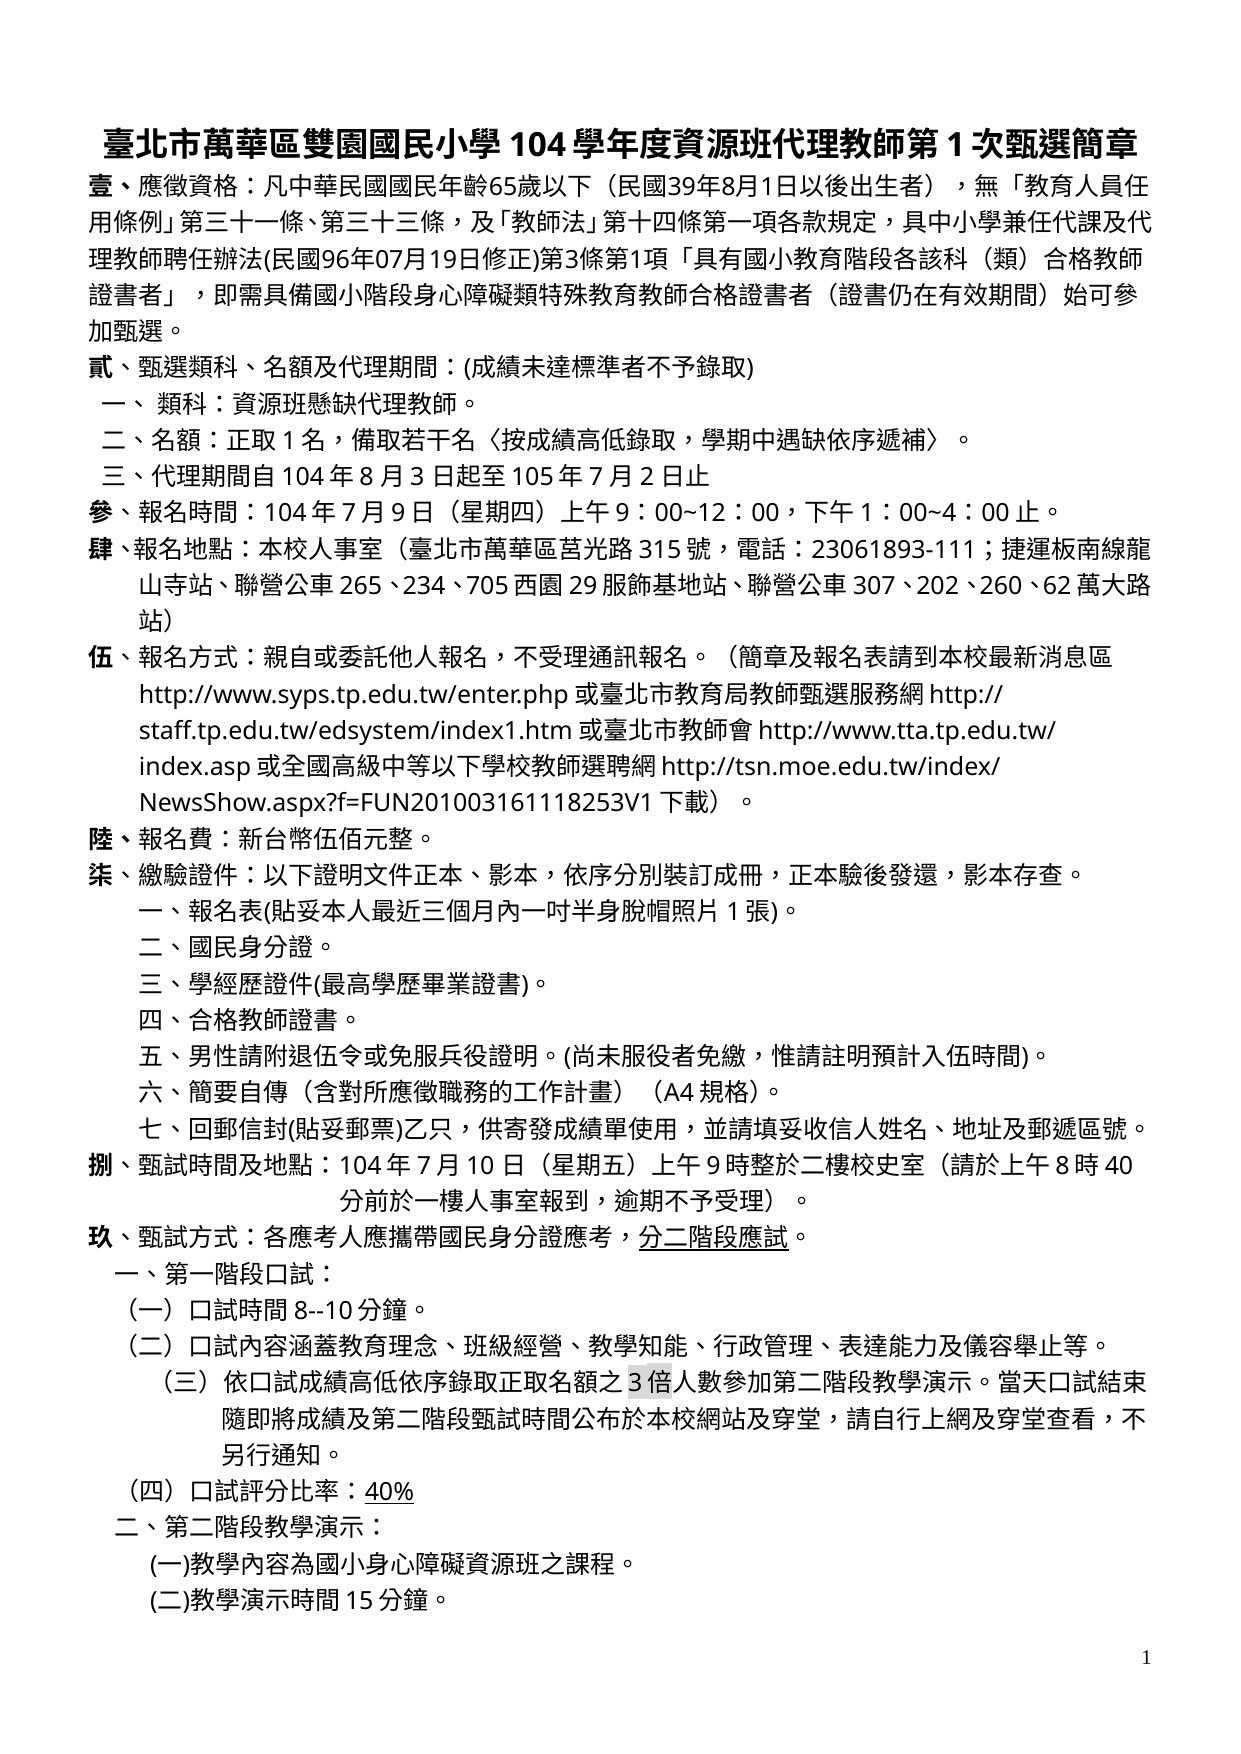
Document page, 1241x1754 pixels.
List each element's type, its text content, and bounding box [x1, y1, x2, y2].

text （四）口試評分比率：40% [89, 1472, 1152, 1508]
text 一、 類科：資源班懸缺代理教師。 [89, 384, 1152, 420]
text 四、合格教師證書。 [139, 1000, 1152, 1037]
text 二、名額：正取1名，備取若干名〈按成績高低錄取，學期中遇缺依序遞補〉。 [89, 420, 1152, 457]
text 貳、甄選類科、名額及代理期間：(成績未達標準者不予錄取) [89, 348, 1152, 384]
text 六、簡要自傳（含對所應徵職務的工作計畫）（A4規格）。 [139, 1073, 1152, 1109]
text （一）口試時間8--10分鐘。 [89, 1290, 1152, 1327]
text 三、學經歷證件(最高學歷畢業證書)。 [139, 964, 1152, 1000]
text 陸、報名費：新台幣伍佰元整。 [89, 819, 1152, 855]
text (一)教學內容為國小身心障礙資源班之課程。 [115, 1544, 1152, 1580]
text 玖、甄試方式：各應考人應攜帶國民身分證應考，分二階段應試。 [89, 1218, 1152, 1254]
text 一、第一階段口試： [89, 1254, 1152, 1290]
text 七、回郵信封(貼妥郵票)乙只，供寄發成績單使用，並請填妥收信人姓名、地址及郵遞區號。 [139, 1109, 1152, 1145]
text 臺北市萬華區雙園國民小學104學年度資源班代理教師第1次甄選簡章 [89, 118, 1152, 167]
text 五、男性請附退伍令或免服兵役證明。(尚未服役者免繳，惟請註明預計入伍時間)。 [139, 1037, 1152, 1073]
text 肆、報名地點：本校人事室（臺北市萬華區莒光路315號，電話：23061893-111；捷運板南線龍山寺站、聯營公車265、234、705西園29服飾基地站、聯營公車307、202、260、62萬大路站） [89, 529, 1152, 638]
text (二)教學演示時間15分鐘。 [115, 1580, 1152, 1617]
text 二、第二階段教學演示： [89, 1508, 1152, 1544]
text 伍、報名方式：親自或委託他人報名，不受理通訊報名。（簡章及報名表請到本校最新消息區http://www.syps.tp.edu.tw/enter.php或臺北市教育局教師甄選服務網http://staff.tp.edu.tw/edsystem/index1.htm或臺北市教師會http://www.tta.tp.edu.tw/index.asp或全國高級中等以下學校教師選聘網http://tsn.moe.edu.tw/index/NewsShow.aspx?f=FUN201003161118253V1下載）。 [89, 638, 1152, 819]
text 捌、甄試時間及地點：104年7月10 日（星期五）上午9時整於二樓校史室（請於上午8時40分前於一樓人事室報到，逾期不予受理）。 [89, 1145, 1152, 1218]
text 參、報名時間：104年7月9日（星期四）上午9：00~12：00，下午1：00~4：00止。 [89, 493, 1152, 529]
text 一、報名表(貼妥本人最近三個月內一吋半身脫帽照片1張)。 [139, 892, 1152, 928]
text （三）依口試成績高低依序錄取正取名額之3倍人數參加第二階段教學演示。當天口試結束隨即將成績及第二階段甄試時間公布於本校網站及穿堂，請自行上網及穿堂查看，不另行通知。 [148, 1363, 1152, 1472]
text 三、代理期間自104年8 月3 日起至105年7 月2 日止 [89, 457, 1152, 493]
text 柒、繳驗證件：以下證明文件正本、影本，依序分別裝訂成冊，正本驗後發還，影本存查。 [89, 855, 1152, 892]
text 壹、應徵資格：凡中華民國國民年齡65歲以下（民國39年8月1日以後出生者），無「教育人員任用條例」第三十一條、第三十三條，及「教師法」第十四條第一項各款規定，具中小學兼任代課及代理教師聘任辦法(民國96年07月19日修正)第3條第1項「具有國小教育階段各該科（類）合格教師證書者」，即需具備國小階段身心障礙類特殊教育教師合格證書者（證書仍在有效期間）始可參加甄選。 [89, 167, 1152, 348]
text 二、國民身分證。 [139, 928, 1152, 964]
text （二）口試內容涵蓋教育理念、班級經營、教學知能、行政管理、表達能力及儀容舉止等。 [89, 1327, 1152, 1363]
